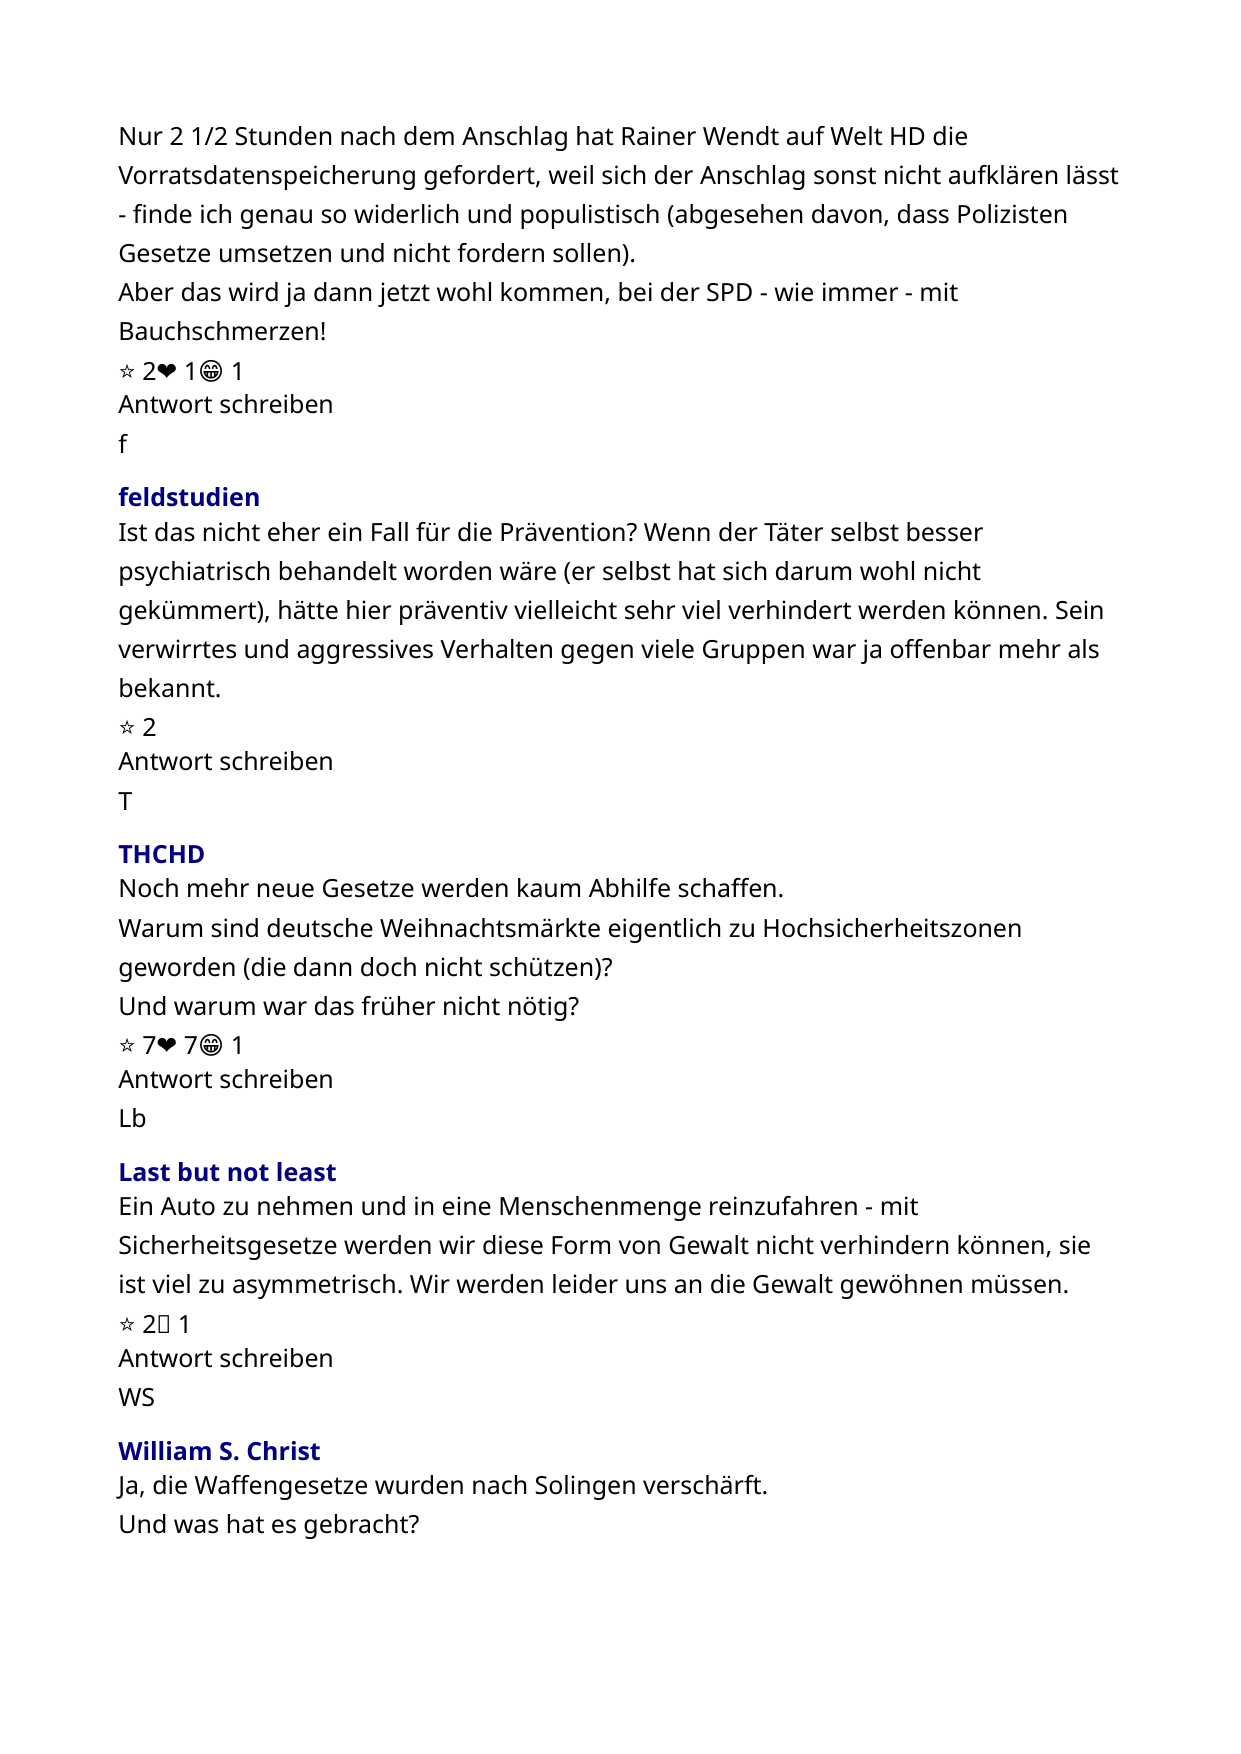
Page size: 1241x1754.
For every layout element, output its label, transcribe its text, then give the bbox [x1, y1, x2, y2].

text Und was hat es gebracht? [118, 1506, 1122, 1541]
subtitle THCHD [118, 837, 1122, 871]
text ⭐️ 7❤️ 7😁 1 [118, 1028, 1122, 1062]
text f [118, 426, 1122, 460]
text Antwort schreiben [118, 387, 1122, 421]
subtitle Last but not least [118, 1155, 1122, 1189]
text ⭐️ 2🤨 1 [118, 1306, 1122, 1340]
text Antwort schreiben [118, 1340, 1122, 1374]
text Und warum war das früher nicht nötig? [118, 988, 1122, 1023]
text Nur 2 1/2 Stunden nach dem Anschlag hat Rainer Wendt auf Welt HD die Vorratsdatenspeicherung gefordert, weil sich der Anschlag sonst nicht aufklären lässt - finde ich genau so widerlich und populistisch (abgesehen davon, dass Polizisten Gesetze umsetzen und nicht fordern sollen). [118, 118, 1122, 270]
subtitle feldstudien [118, 480, 1122, 514]
text Aber das wird ja dann jetzt wohl kommen, bei der SPD - wie immer - mit Bauchschmerzen! [118, 275, 1122, 348]
text Lb [118, 1101, 1122, 1135]
text Ja, die Waffengesetze wurden nach Solingen verschärft. [118, 1467, 1122, 1501]
text Noch mehr neue Gesetze werden kaum Abhilfe schaffen. [118, 871, 1122, 905]
text T [118, 783, 1122, 817]
text Ist das nicht eher ein Fall für die Prävention? Wenn der Täter selbst besser psychiatrisch behandelt worden wäre (er selbst hat sich darum wohl nicht gekümmert), hätte hier präventiv vielleicht sehr viel verhindert werden können. Sein verwirrtes und aggressives Verhalten gegen viele Gruppen war ja offenbar mehr als bekannt. [118, 514, 1122, 705]
text ⭐️ 2❤️ 1😁 1 [118, 353, 1122, 387]
text Antwort schreiben [118, 744, 1122, 778]
text ⭐️ 2 [118, 710, 1122, 744]
subtitle William S. Christ [118, 1433, 1122, 1467]
text Ein Auto zu nehmen und in eine Menschenmenge reinzufahren - mit Sicherheitsgesetze werden wir diese Form von Gewalt nicht verhindern können, sie ist viel zu asymmetrisch. Wir werden leider uns an die Gewalt gewöhnen müssen. [118, 1189, 1122, 1301]
text Warum sind deutsche Weihnachtsmärkte eigentlich zu Hochsicherheitszonen geworden (die dann doch nicht schützen)? [118, 910, 1122, 983]
text WS [118, 1379, 1122, 1413]
text Antwort schreiben [118, 1062, 1122, 1096]
